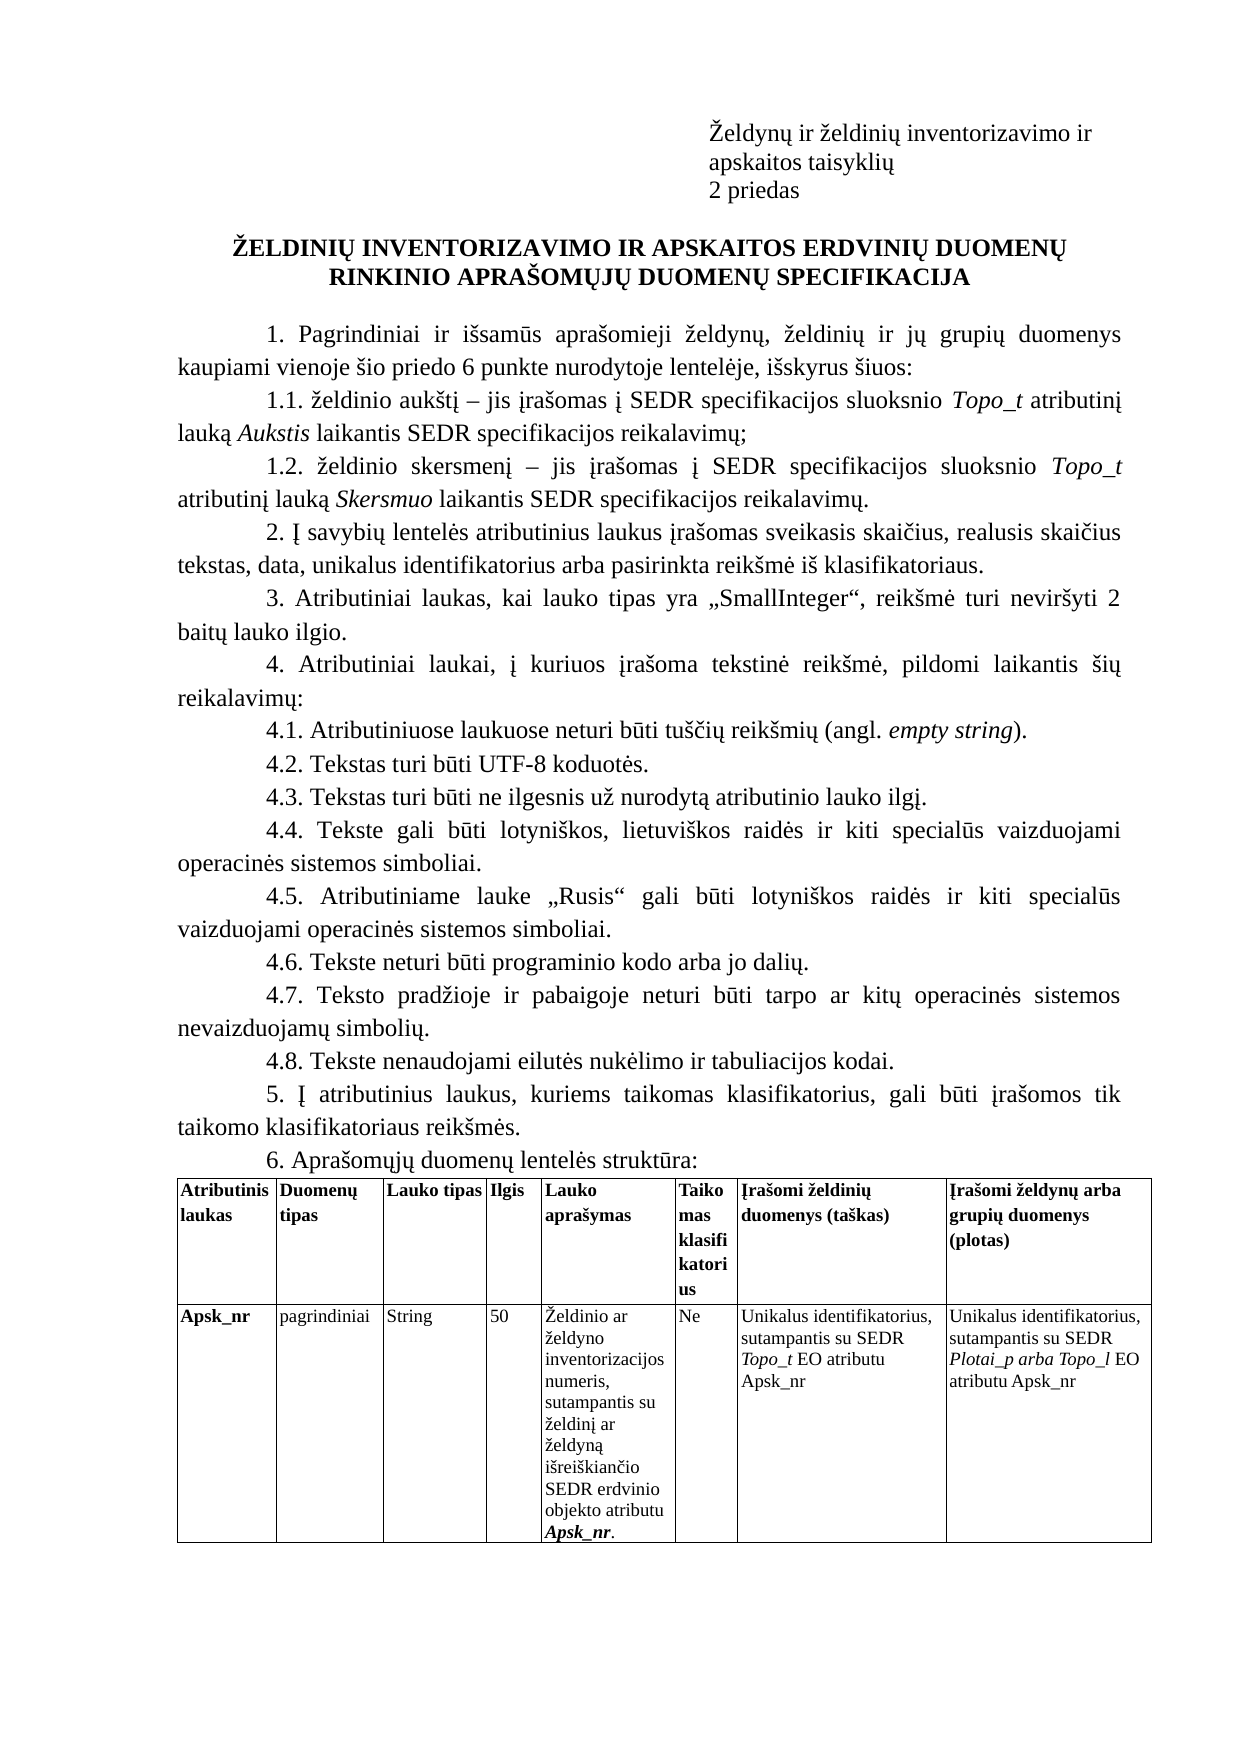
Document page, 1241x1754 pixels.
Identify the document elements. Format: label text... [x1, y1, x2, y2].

text 4.5. Atributiniame lauke „Rusis“ gali būti lotyniškos raidės ir kiti specialūs vaizduojami operacinės sistemos simboliai. [177, 881, 1122, 942]
text 2. Į savybių lentelės atributinius laukus įrašomas sveikasis skaičius, realusis skaičius tekstas, data, unikalus identifikatorius arba pasirinkta reikšmė iš klasifikatoriaus. [177, 517, 1122, 579]
text 1. Pagrindiniai ir išsamūs aprašomieji želdynų, želdinių ir jų grupių duomenys kaupiami vienoje šio priedo 6 punkte nurodytoje lentelėje, išskyrus šiuos: [177, 319, 1122, 381]
text 1.2. želdinio skersmenį – jis įrašomas į SEDR specifikacijos sluoksnio Topo_t atributinį lauką Skersmuo laikantis SEDR specifikacijos reikalavimų. [177, 451, 1122, 513]
table_header Duomenų tipas [277, 1179, 383, 1304]
text 2 priedas [709, 176, 1122, 204]
table_header Įrašomi želdinių duomenys (taškas) [738, 1179, 946, 1304]
text 4.8. Tekste nenaudojami eilutės nukėlimo ir tabuliacijos kodai. [177, 1046, 1122, 1074]
table_cell Ne [676, 1305, 737, 1542]
table_cell pagrindiniai [277, 1305, 383, 1542]
text 4.2. Tekstas turi būti UTF-8 koduotės. [177, 749, 1122, 777]
table_cell Apsk_nr [178, 1305, 276, 1542]
table_cell Želdinio ar želdyno inventorizacijos numeris, sutampantis su želdinį ar želdyną išreiškiančio SEDR erdvinio objekto atributu Apsk_nr. [542, 1305, 675, 1542]
text 6. Aprašomųjų duomenų lentelės struktūra: [177, 1145, 1122, 1174]
table_header Ilgis [487, 1179, 541, 1304]
table_header Atributinis laukas [178, 1179, 276, 1304]
text Želdynų ir želdinių inventorizavimo ir apskaitos taisyklių [709, 118, 1122, 176]
table_header Lauko aprašymas [542, 1179, 675, 1304]
text 4.1. Atributiniuose laukuose neturi būti tuščių reikšmių (angl. empty string). [177, 716, 1122, 744]
text 4.7. Teksto pradžioje ir pabaigoje neturi būti tarpo ar kitų operacinės sistemos nevaizduojamų simbolių. [177, 980, 1122, 1042]
table_header Įrašomi želdynų arba grupių duomenys (plotas) [947, 1179, 1151, 1304]
table_header Lauko tipas [384, 1179, 486, 1304]
text ŽELDINIŲ INVENTORIZAVIMO IR APSKAITOS ERDVINIŲ DUOMENŲ RINKINIO APRAŠOMŲJŲ DUOMENŲ SPECIFIKACIJA [177, 233, 1122, 291]
table_cell String [384, 1305, 486, 1542]
text 4.6. Tekste neturi būti programinio kodo arba jo dalių. [177, 947, 1122, 976]
table_cell 50 [487, 1305, 541, 1542]
table_header Taikomas klasifikatorius [676, 1179, 737, 1304]
text 4. Atributiniai laukai, į kuriuos įrašoma tekstinė reikšmė, pildomi laikantis šių reikalavimų: [177, 649, 1122, 711]
text 4.4. Tekste gali būti lotyniškos, lietuviškos raidės ir kiti specialūs vaizduojami operacinės sistemos simboliai. [177, 815, 1122, 876]
text 4.3. Tekstas turi būti ne ilgesnis už nurodytą atributinio lauko ilgį. [177, 782, 1122, 810]
text 3. Atributiniai laukas, kai lauko tipas yra „SmallInteger“, reikšmė turi neviršyti 2 baitų lauko ilgio. [177, 583, 1122, 645]
table_cell Unikalus identifikatorius, sutampantis su SEDR Plotai_p arba Topo_l EO atributu Apsk_nr [947, 1305, 1151, 1542]
text 5. Į atributinius laukus, kuriems taikomas klasifikatorius, gali būti įrašomos tik taikomo klasifikatoriaus reikšmės. [177, 1079, 1122, 1141]
table_cell Unikalus identifikatorius, sutampantis su SEDR Topo_t EO atributu Apsk_nr [738, 1305, 946, 1542]
text 1.1. želdinio aukštį – jis įrašomas į SEDR specifikacijos sluoksnio Topo_t atributinį lauką Aukstis laikantis SEDR specifikacijos reikalavimų; [177, 385, 1122, 447]
